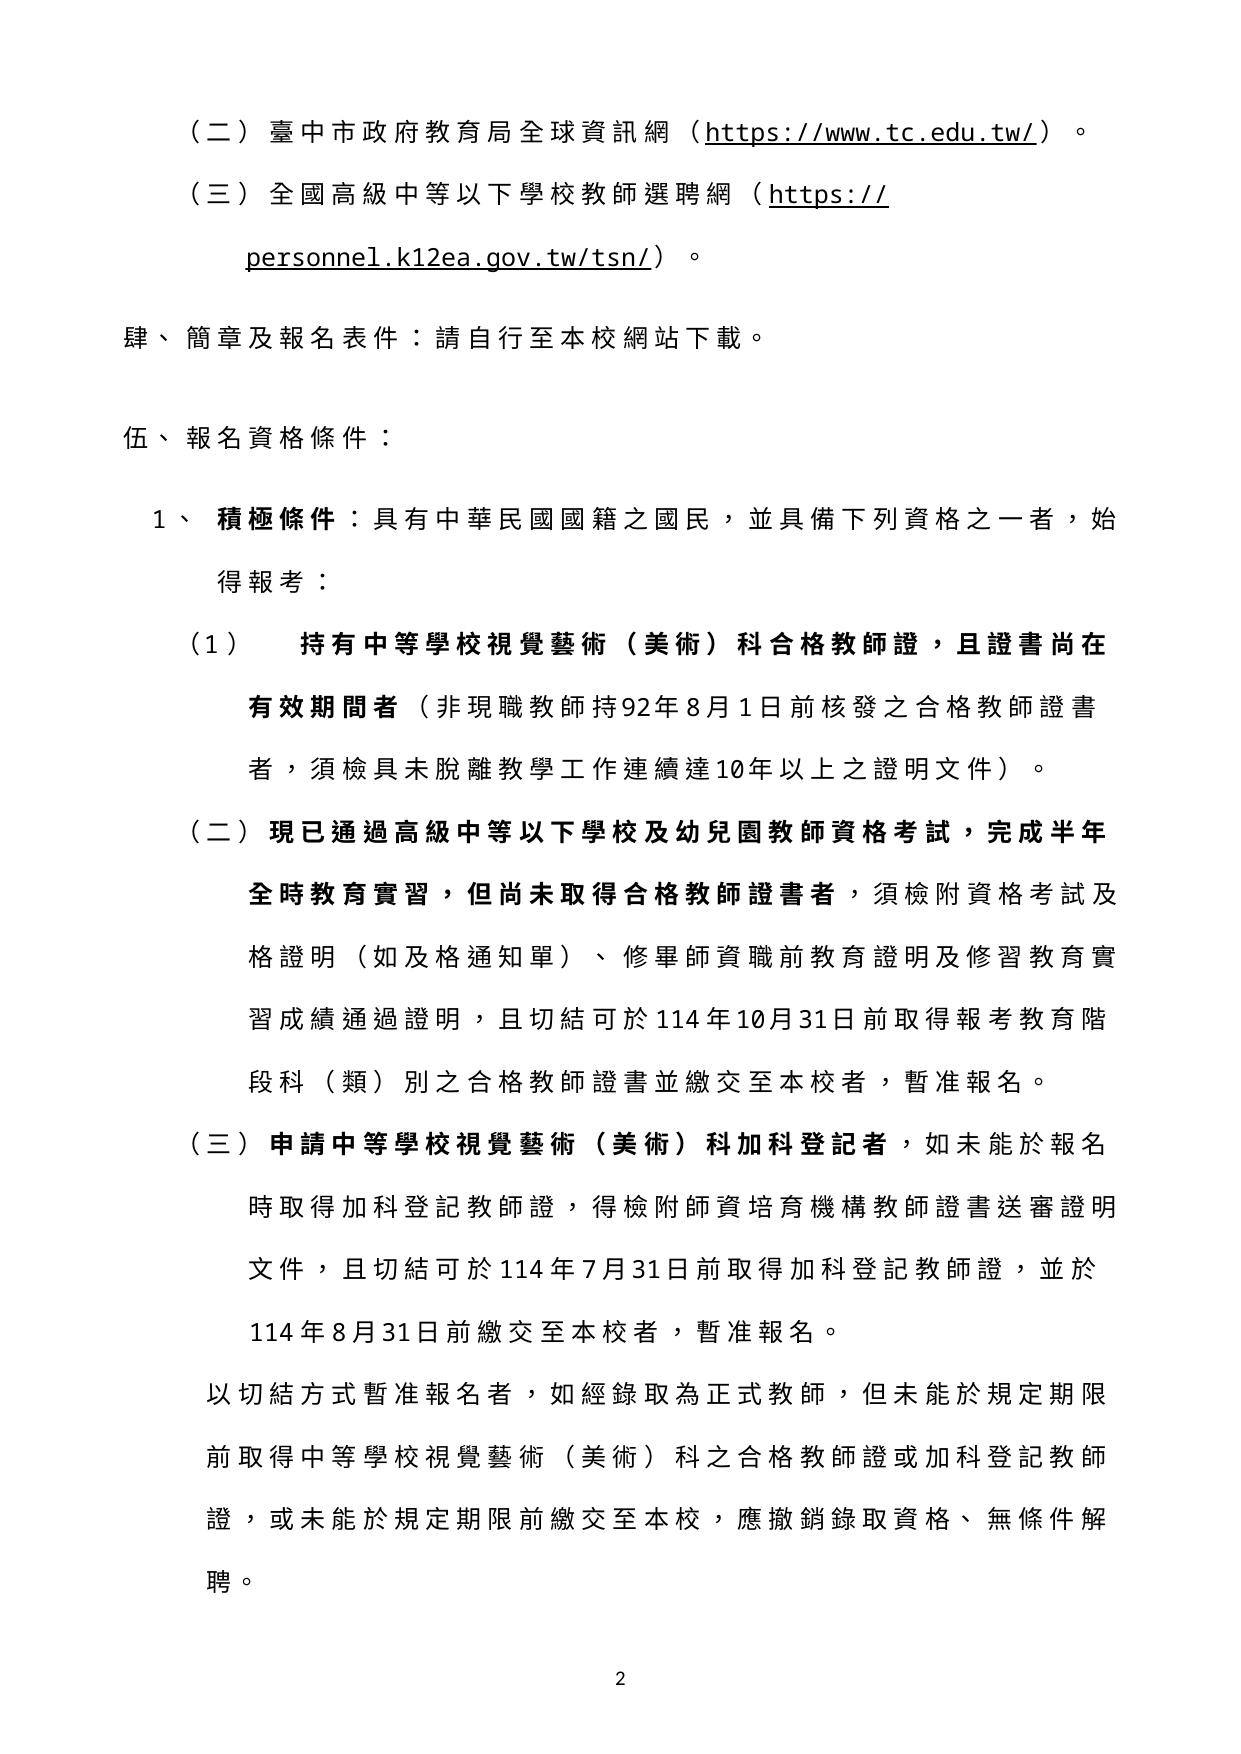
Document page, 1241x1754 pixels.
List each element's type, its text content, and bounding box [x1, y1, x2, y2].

text （三）申請中等學校視覺藝術（美術）科加科登記者，如未能於報名時取得加科登記教師證，得檢附師資培育機構教師證書送審證明文件，且切結可於114年7月31日前取得加科登記教師證，並於114年8月31日前繳交至本校者，暫准報名。 [170, 1101, 1120, 1351]
text 以切結方式暫准報名者，如經錄取為正式教師，但未能於規定期限前取得中等學校視覺藝術（美術）科之合格教師證或加科登記教師證，或未能於規定期限前繳交至本校，應撤銷錄取資格、無條件解聘。 [195, 1351, 1120, 1601]
list 報名資格條件： [120, 395, 1120, 458]
list 持有中等學校視覺藝術（美術）科合格教師證，且證書尚在有效期間者（非現職教師持92年8月1日前核發之合格教師證書者，須檢具未脫離教學工作連續達10年以上之證明文件）。 [170, 601, 1120, 789]
list 簡章及報名表件：請自行至本校網站下載。 [120, 295, 1120, 358]
text （三）全國高級中等以下學校教師選聘網（https://personnel.k12ea.gov.tw/tsn/）。 [170, 151, 1120, 276]
text （二）現已通過高級中等以下學校及幼兒園教師資格考試，完成半年全時教育實習，但尚未取得合格教師證書者，須檢附資格考試及格證明（如及格通知單）、修畢師資職前教育證明及修習教育實習成績通過證明，且切結可於114年10月31日前取得報考教育階段科（類）別之合格教師證書並繳交至本校者，暫准報名。 [170, 789, 1120, 1101]
text （二）臺中市政府教育局全球資訊網（https://www.tc.edu.tw/）。 [170, 89, 1120, 151]
list 積極條件：具有中華民國國籍之國民，並具備下列資格之一者，始得報考： [150, 476, 1120, 601]
